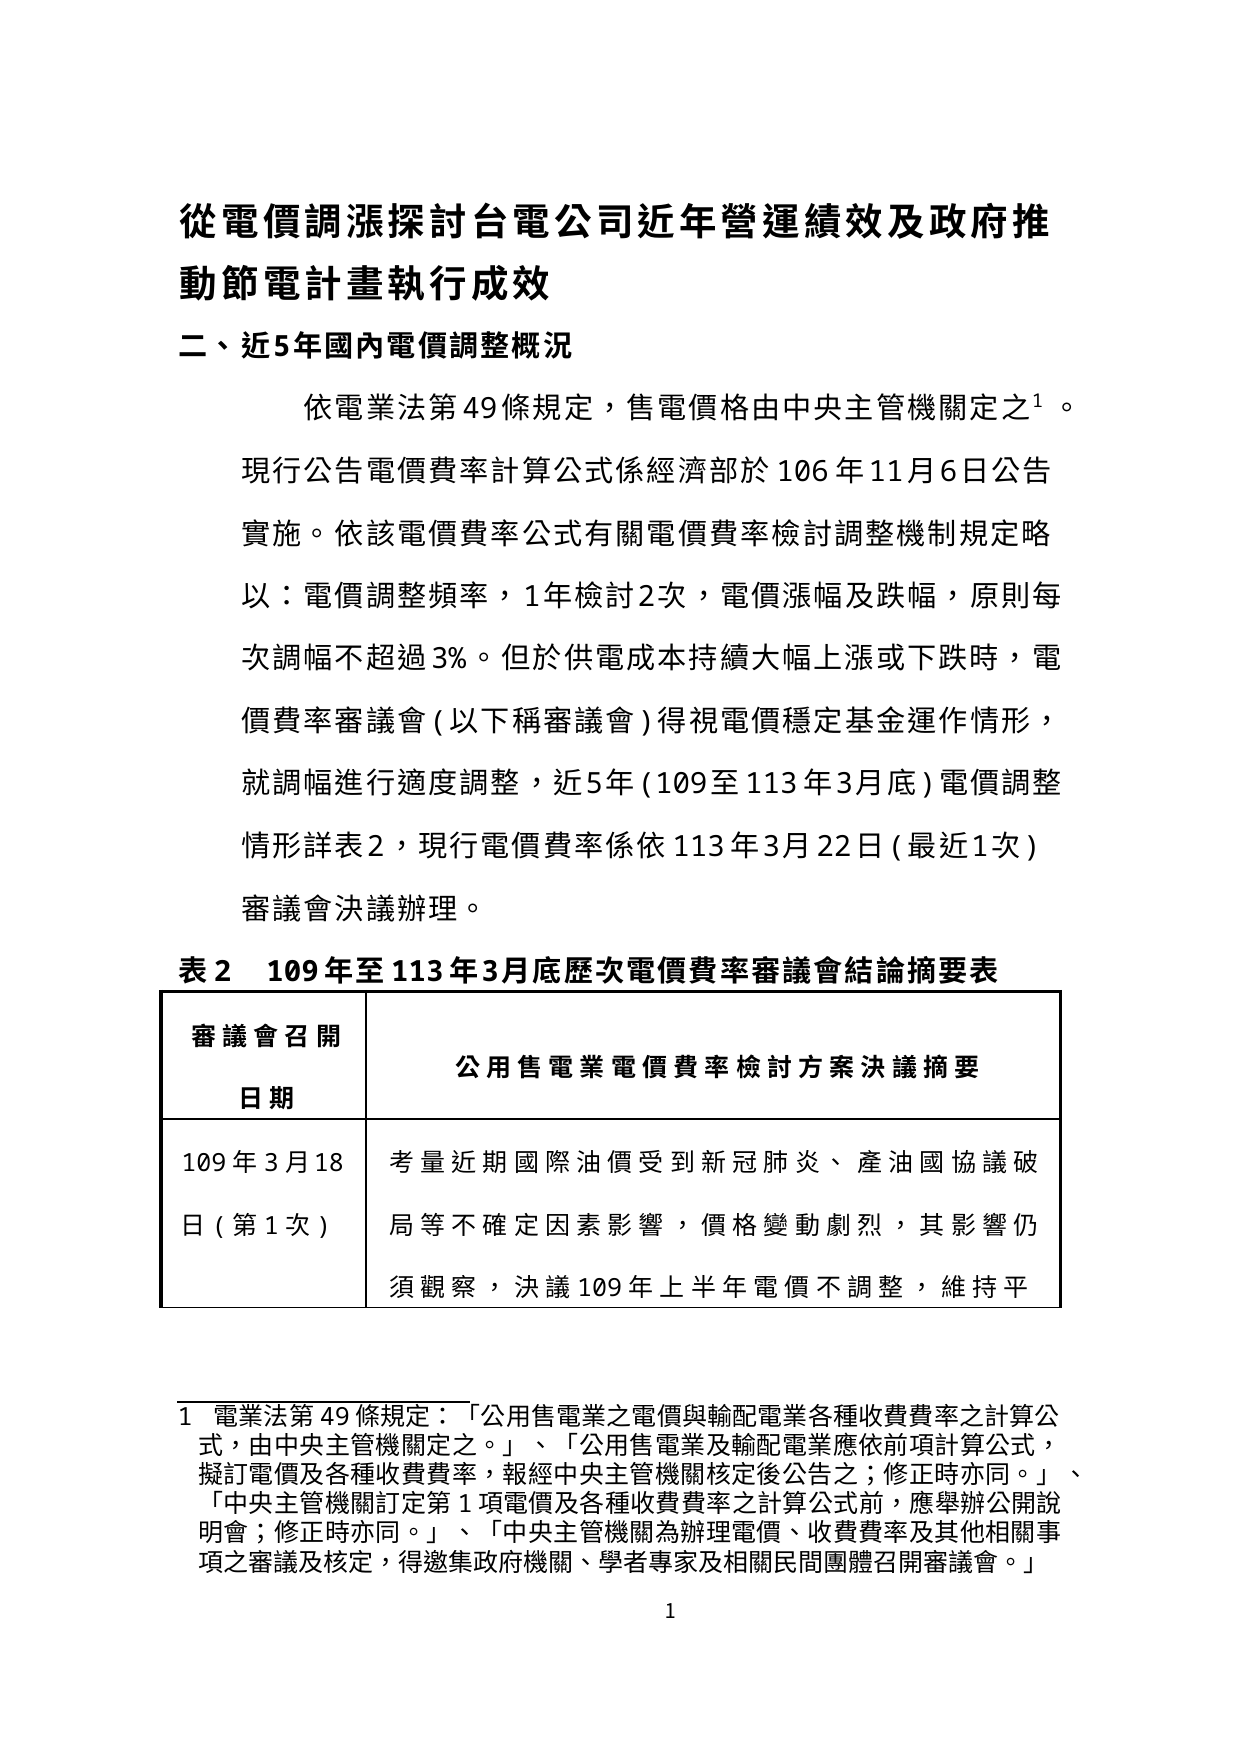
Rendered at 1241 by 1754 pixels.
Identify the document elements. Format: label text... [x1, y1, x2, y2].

table_cell 109年3月18日(第1次) [163, 1120, 365, 1307]
text 二、近5年國內電價調整概況 [177, 302, 1063, 365]
table_header 公用售電業電價費率檢討方案決議摘要 [367, 993, 1059, 1118]
text 電業法第49條規定：「公用售電業之電價與輸配電業各種收費費率之計算公式，由中央主管機關定之。」、「公用售電業及輸配電業應依前項計算公式，擬訂電價及各種收費費率，報經中央主管機關核定後公告之；修正時亦同。」、「中央主管機關訂定第1項電價及各種收費費率之計算公式前，應舉辦公開說明會；修正時亦同。」、「中央主管機關為辦理電價、收費費率及其他相關事項之審議及核定，得邀集政府機關、學者專家及相關民間團體召開審議會。」 [177, 1402, 1063, 1577]
text 表2 109年至113年3月底歷次電價費率審議會結論摘要表 [148, 927, 1063, 990]
table_header 審議會召開日期 [163, 993, 365, 1118]
table_cell 考量近期國際油價受到新冠肺炎、產油國協議破局等不確定因素影響，價格變動劇烈，其影響仍須觀察，決議109年上半年電價不調整，維持平 [367, 1120, 1059, 1307]
text 從電價調漲探討台電公司近年營運績效及政府推動節電計畫執行成效 [177, 177, 1063, 302]
text 依電業法第49條規定，售電價格由中央主管機關定之。現行公告電價費率計算公式係經濟部於106年11月6日公告實施。依該電價費率公式有關電價費率檢討調整機制規定略以：電價調整頻率，1年檢討2次，電價漲幅及跌幅，原則每次調幅不超過3%。但於供電成本持續大幅上漲或下跌時，電價費率審議會(以下稱審議會)得視電價穩定基金運作情形，就調幅進行適度調整，近5年(109至113年3月底)電價調整情形詳表2，現行電價費率係依113年3月22日(最近1次)審議會決議辦理。 [236, 365, 1063, 927]
